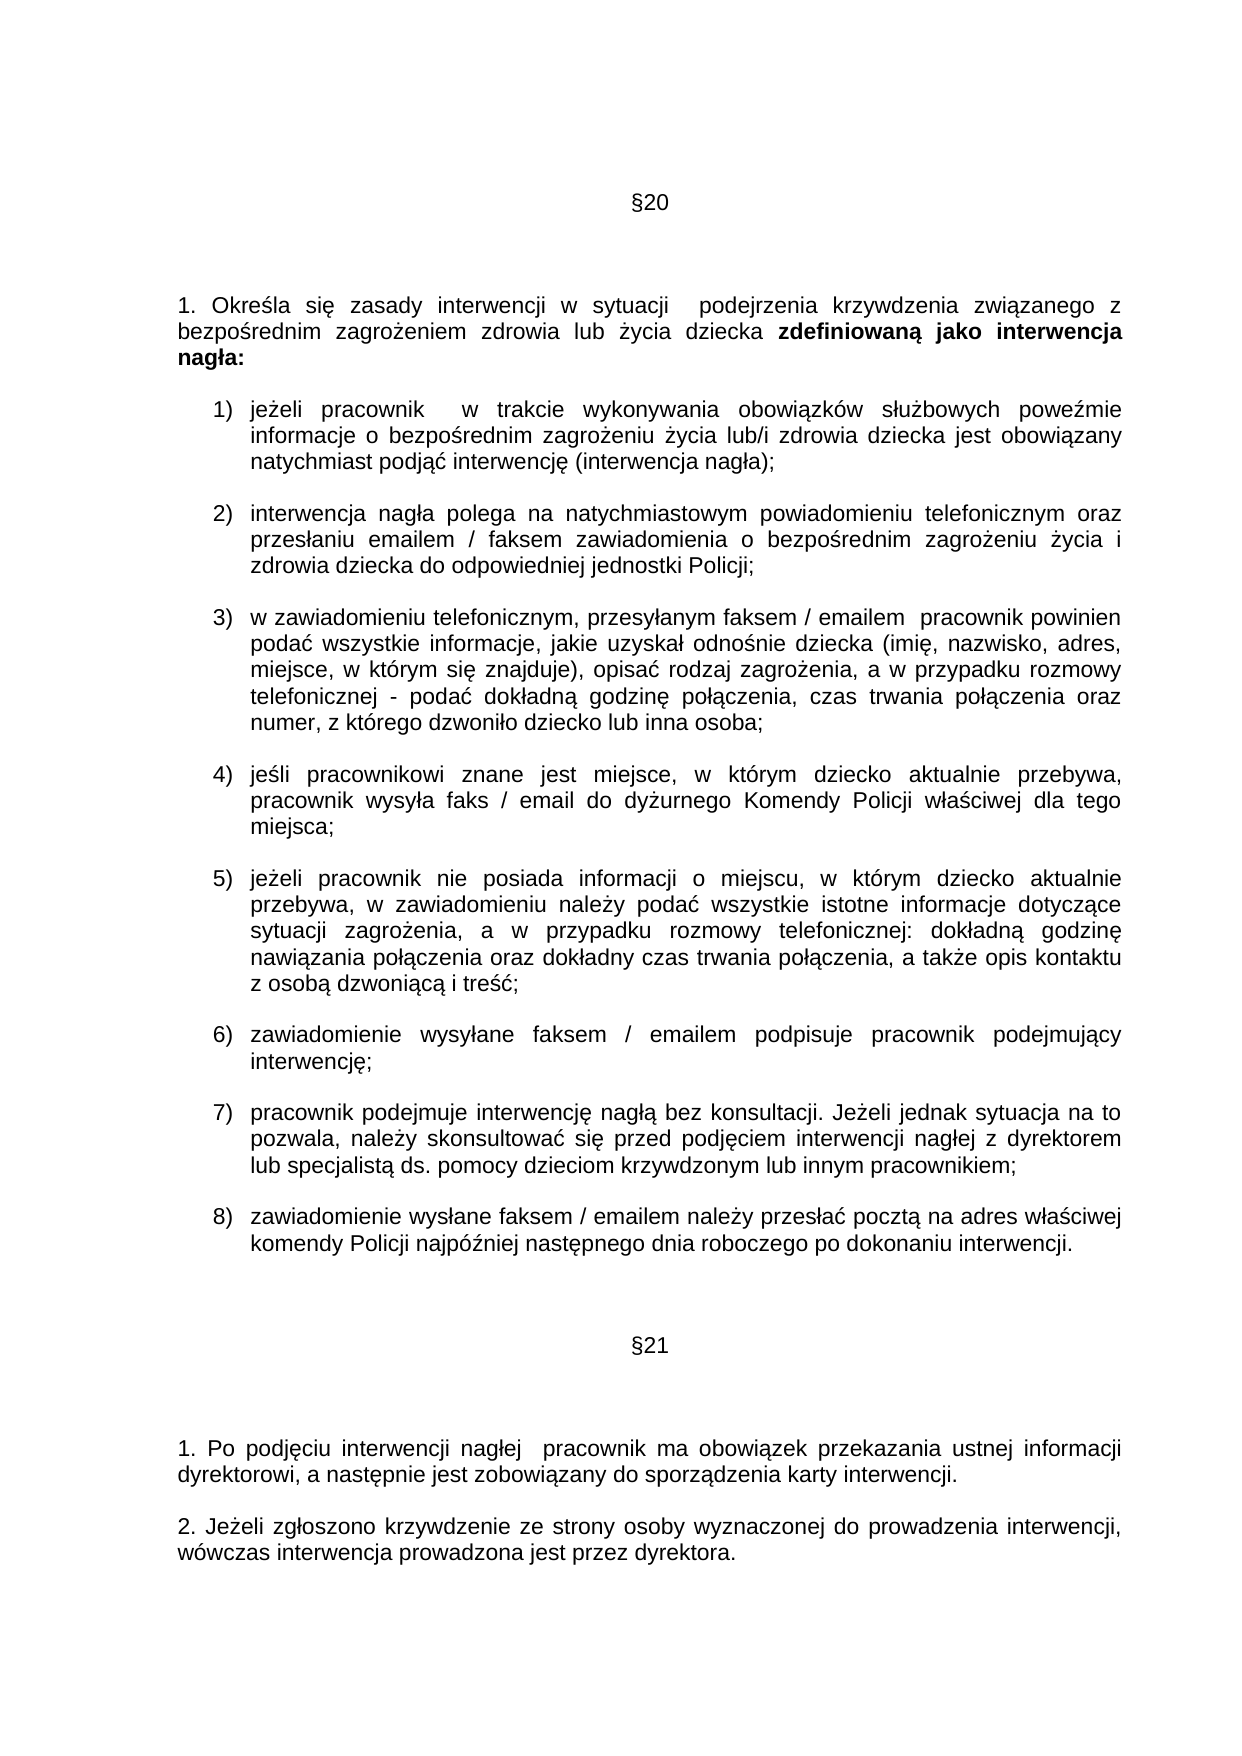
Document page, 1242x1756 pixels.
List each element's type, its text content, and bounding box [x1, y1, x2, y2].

text 1. Określa się zasady interwencji w sytuacji podejrzenia krzywdzenia związanego z bezpośrednim zagrożeniem zdrowia lub życia dziecka zdefiniowaną jako interwencja nagła: [177, 292, 1122, 371]
list zawiadomienie wysłane faksem / emailem należy przesłać pocztą na adres właściwej komendy Policji najpóźniej następnego dnia roboczego po dokonaniu interwencji. [213, 1203, 1122, 1256]
list jeżeli pracownik w trakcie wykonywania obowiązków służbowych poweźmie informacje o bezpośrednim zagrożeniu życia lub/i zdrowia dziecka jest obowiązany natychmiast podjąć interwencję (interwencja nagła); [213, 396, 1122, 475]
text §20 [177, 189, 1122, 215]
list jeżeli pracownik nie posiada informacji o miejscu, w którym dziecko aktualnie przebywa, w zawiadomieniu należy podać wszystkie istotne informacje dotyczące sytuacji zagrożenia, a w przypadku rozmowy telefonicznej: dokładną godzinę nawiązania połączenia oraz dokładny czas trwania połączenia, a także opis kontaktu z osobą dzwoniącą i treść; [213, 864, 1122, 996]
text 2. Jeżeli zgłoszono krzywdzenie ze strony osoby wyznaczonej do prowadzenia interwencji, wówczas interwencja prowadzona jest przez dyrektora. [177, 1513, 1122, 1565]
list jeśli pracownikowi znane jest miejsce, w którym dziecko aktualnie przebywa, pracownik wysyła faks / email do dyżurnego Komendy Policji właściwej dla tego miejsca; [213, 761, 1122, 839]
text 1. Po podjęciu interwencji nagłej pracownik ma obowiązek przekazania ustnej informacji dyrektorowi, a następnie jest zobowiązany do sporządzenia karty interwencji. [177, 1435, 1122, 1488]
list interwencja nagła polega na natychmiastowym powiadomieniu telefonicznym oraz przesłaniu emailem / faksem zawiadomienia o bezpośrednim zagrożeniu życia i zdrowia dziecka do odpowiedniej jednostki Policji; [213, 500, 1122, 579]
text §21 [177, 1332, 1122, 1358]
list zawiadomienie wysyłane faksem / emailem podpisuje pracownik podejmujący interwencję; [213, 1021, 1122, 1074]
list w zawiadomieniu telefonicznym, przesyłanym faksem / emailem pracownik powinien podać wszystkie informacje, jakie uzyskał odnośnie dziecka (imię, nazwisko, adres, miejsce, w którym się znajduje), opisać rodzaj zagrożenia, a w przypadku rozmowy telefonicznej - podać dokładną godzinę połączenia, czas trwania połączenia oraz numer, z którego dzwoniło dziecko lub inna osoba; [213, 604, 1122, 736]
list pracownik podejmuje interwencję nagłą bez konsultacji. Jeżeli jednak sytuacja na to pozwala, należy skonsultować się przed podjęciem interwencji nagłej z dyrektorem lub specjalistą ds. pomocy dzieciom krzywdzonym lub innym pracownikiem; [213, 1099, 1122, 1178]
